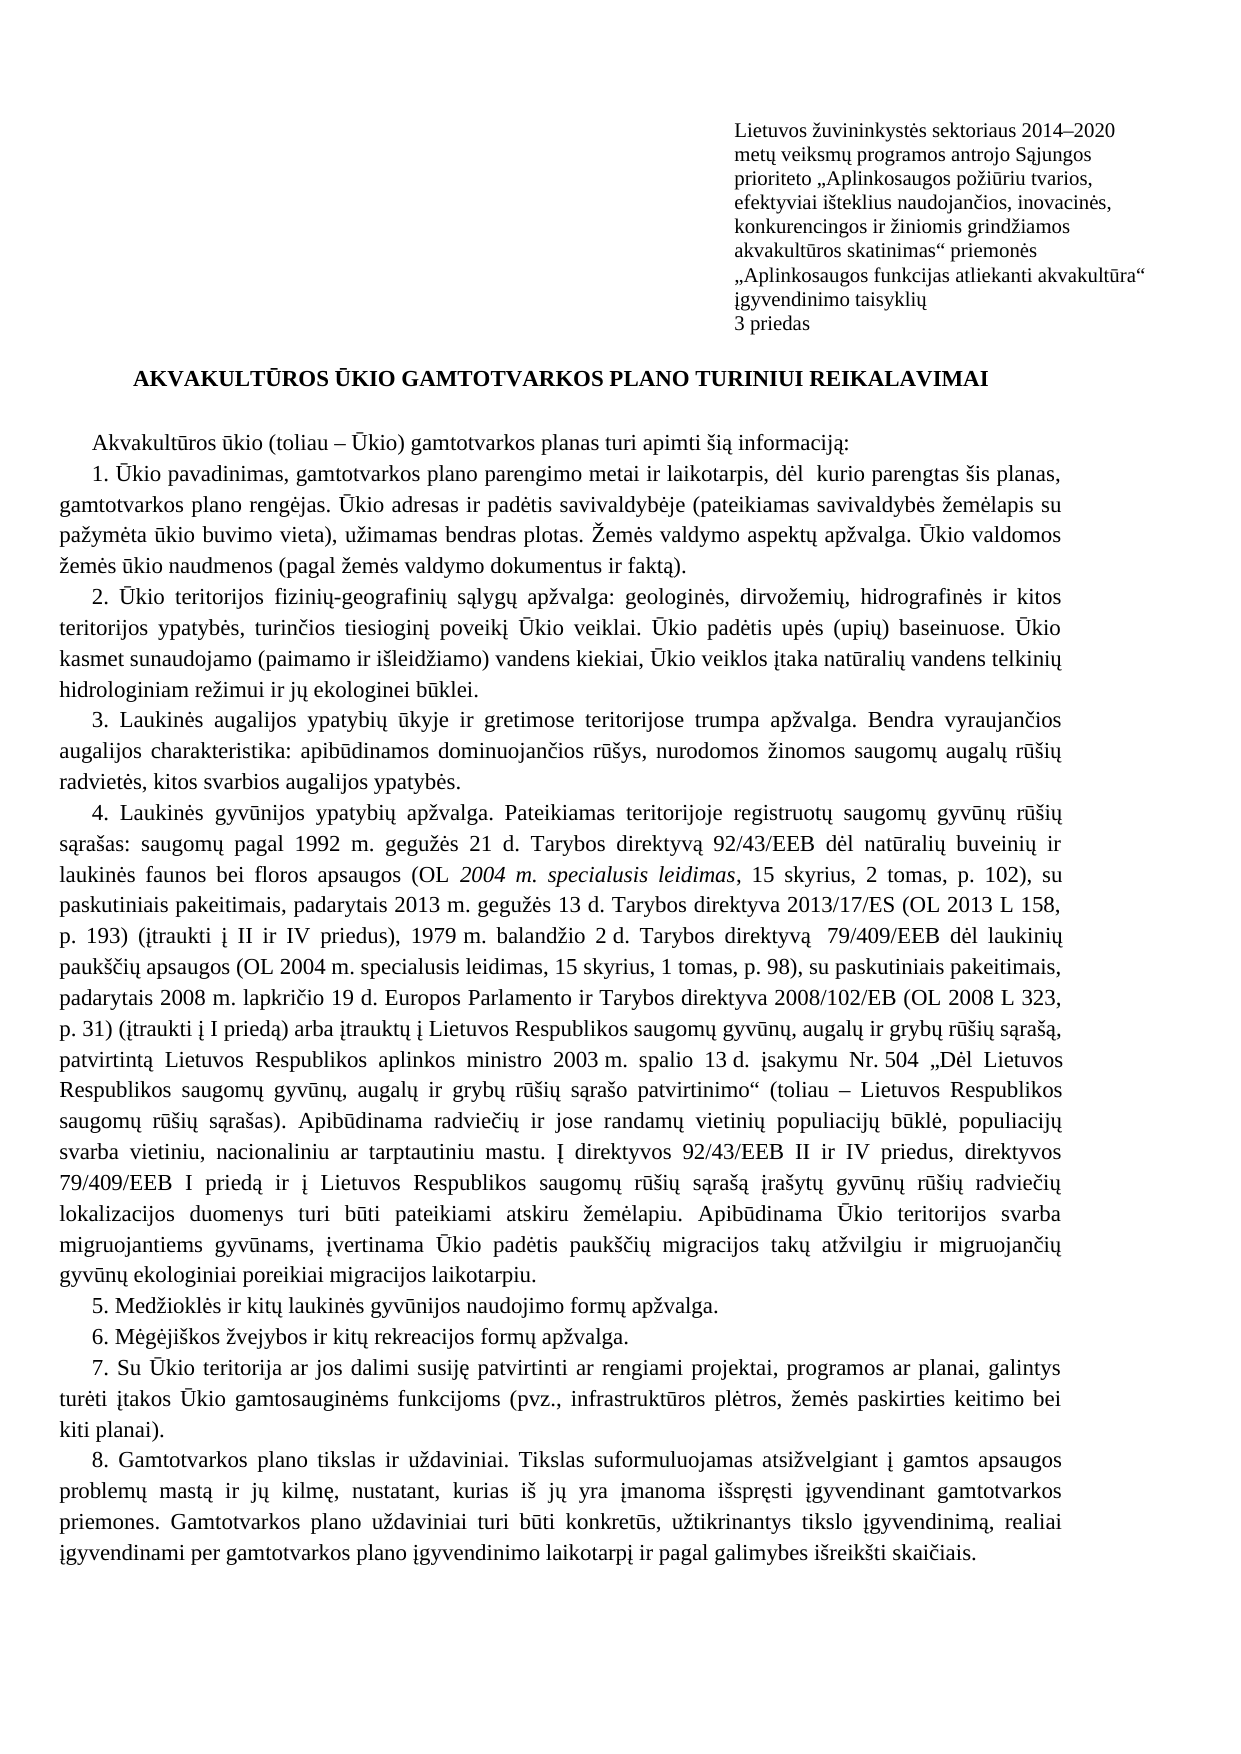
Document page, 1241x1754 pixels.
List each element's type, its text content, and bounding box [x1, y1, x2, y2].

text konkurencingos ir žiniomis grindžiamos [734, 214, 1152, 238]
text 5. Medžioklės ir kitų laukinės gyvūnijos naudojimo formų apžvalga. [59, 1292, 1063, 1319]
text 8. Gamtotvarkos plano tikslas ir uždaviniai. Tikslas suformuluojamas atsižvelgiant į gamtos apsaugos problemų mastą ir jų kilmę, nustatant, kurias iš jų yra įmanoma išspręsti įgyvendinant gamtotvarkos priemones. Gamtotvarkos plano uždaviniai turi būti konkretūs, užtikrinantys tikslo įgyvendinimą, realiai įgyvendinami per gamtotvarkos plano įgyvendinimo laikotarpį ir pagal galimybes išreikšti skaičiais. [59, 1446, 1063, 1565]
text 3. Laukinės augalijos ypatybių ūkyje ir gretimose teritorijose trumpa apžvalga. Bendra vyraujančios augalijos charakteristika: apibūdinamos dominuojančios rūšys, nurodomos žinomos saugomų augalų rūšių radvietės, kitos svarbios augalijos ypatybės. [59, 706, 1063, 794]
text metų veiksmų programos antrojo Sąjungos [734, 142, 1152, 166]
text akvakultūros skatinimas“ priemonės [734, 238, 1152, 262]
text 6. Mėgėjiškos žvejybos ir kitų rekreacijos formų apžvalga. [59, 1323, 1063, 1349]
text 7. Su Ūkio teritorija ar jos dalimi susiję patvirtinti ar rengiami projektai, programos ar planai, galintys turėti įtakos Ūkio gamtosauginėms funkcijoms (pvz., infrastruktūros plėtros, žemės paskirties keitimo bei kiti planai). [59, 1354, 1063, 1442]
text 1. Ūkio pavadinimas, gamtotvarkos plano parengimo metai ir laikotarpis, dėl kurio parengtas šis planas, gamtotvarkos plano rengėjas. Ūkio adresas ir padėtis savivaldybėje (pateikiamas savivaldybės žemėlapis su pažymėta ūkio buvimo vieta), užimamas bendras plotas. Žemės valdymo aspektų apžvalga. Ūkio valdomos žemės ūkio naudmenos (pagal žemės valdymo dokumentus ir faktą). [59, 460, 1063, 579]
text Akvakultūros ūkio gamtotvarkos plano turiniui reikalavimai [59, 366, 1063, 392]
text „Aplinkosaugos funkcijas atliekanti akvakultūra“ [734, 262, 1152, 287]
text prioriteto „Aplinkosaugos požiūriu tvarios, [734, 166, 1152, 190]
text 2. Ūkio teritorijos fizinių-geografinių sąlygų apžvalga: geologinės, dirvožemių, hidrografinės ir kitos teritorijos ypatybės, turinčios tiesioginį poveikį Ūkio veiklai. Ūkio padėtis upės (upių) baseinuose. Ūkio kasmet sunaudojamo (paimamo ir išleidžiamo) vandens kiekiai, Ūkio veiklos įtaka natūralių vandens telkinių hidrologiniam režimui ir jų ekologinei būklei. [59, 583, 1063, 702]
text įgyvendinimo taisyklių [734, 287, 1152, 311]
text Akvakultūros ūkio (toliau – Ūkio) gamtotvarkos planas turi apimti šią informaciją: [59, 429, 1063, 455]
text 4. Laukinės gyvūnijos ypatybių apžvalga. Pateikiamas teritorijoje registruotų saugomų gyvūnų rūšių sąrašas: saugomų pagal 1992 m. gegužės 21 d. Tarybos direktyvą 92/43/EEB dėl natūralių buveinių ir laukinės faunos bei floros apsaugos (OL 2004 m. specialusis leidimas, 15 skyrius, 2 tomas, p. 102), su paskutiniais pakeitimais, padarytais 2013 m. gegužės 13 d. Tarybos direktyva 2013/17/ES (OL 2013 L 158, p. 193) (įtraukti į II ir IV priedus), 1979 m. balandžio 2 d. Tarybos direktyvą 79/409/EEB dėl laukinių paukščių apsaugos (OL 2004 m. specialusis leidimas, 15 skyrius, 1 tomas, p. 98), su paskutiniais pakeitimais, padarytais 2008 m. lapkričio 19 d. Europos Parlamento ir Tarybos direktyva 2008/102/EB (OL 2008 L 323, p. 31) (įtraukti į I priedą) arba įtrauktų į Lietuvos Respublikos saugomų gyvūnų, augalų ir grybų rūšių sąrašą, patvirtintą Lietuvos Respublikos aplinkos ministro 2003 m. spalio 13 d. įsakymu Nr. 504 „Dėl Lietuvos Respublikos saugomų gyvūnų, augalų ir grybų rūšių sąrašo patvirtinimo“ (toliau – Lietuvos Respublikos saugomų rūšių sąrašas). Apibūdinama radviečių ir jose randamų vietinių populiacijų būklė, populiacijų svarba vietiniu, nacionaliniu ar tarptautiniu mastu. Į direktyvos 92/43/EEB II ir IV priedus, direktyvos 79/409/EEB I priedą ir į Lietuvos Respublikos saugomų rūšių sąrašą įrašytų gyvūnų rūšių radviečių lokalizacijos duomenys turi būti pateikiami atskiru žemėlapiu. Apibūdinama Ūkio teritorijos svarba migruojantiems gyvūnams, įvertinama Ūkio padėtis paukščių migracijos takų atžvilgiu ir migruojančių gyvūnų ekologiniai poreikiai migracijos laikotarpiu. [59, 799, 1063, 1288]
text 3 priedas [719, 311, 1152, 335]
text efektyviai išteklius naudojančios, inovacinės, [734, 190, 1152, 214]
text Lietuvos žuvininkystės sektoriaus 2014–2020 [734, 118, 1152, 142]
